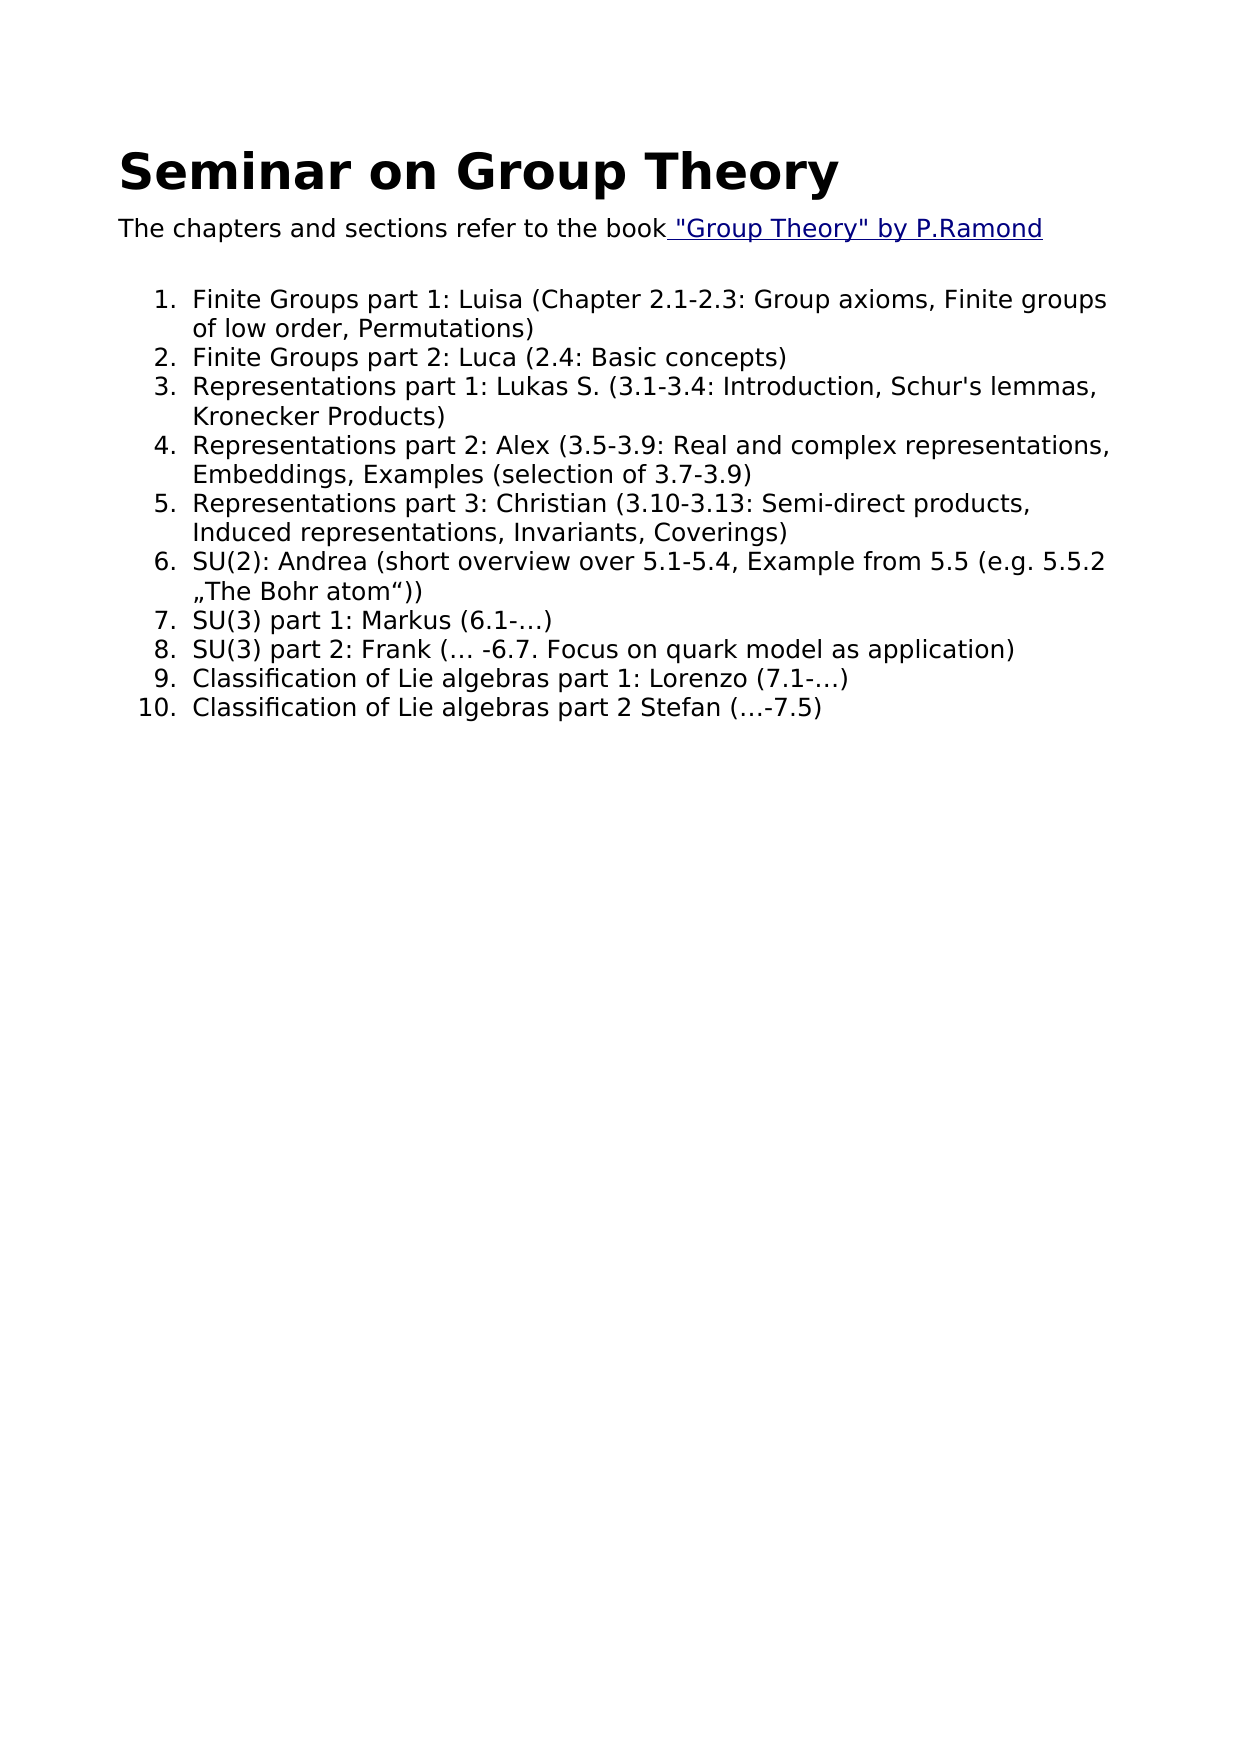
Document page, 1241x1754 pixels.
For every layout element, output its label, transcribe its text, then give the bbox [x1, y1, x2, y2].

text The chapters and sections refer to the book "Group Theory" by P.Ramond [118, 214, 1122, 243]
list Finite Groups part 1: Luisa (Chapter 2.1-2.3: Group axioms, Finite groups of low order, Permutations) [177, 285, 1122, 343]
list SU(3) part 1: Markus (6.1-…) [177, 606, 1122, 635]
list Representations part 2: Alex (3.5-3.9: Real and complex representations, Embeddings, Examples (selection of 3.7-3.9) [177, 431, 1122, 489]
list Classification of Lie algebras part 2 Stefan (…-7.5) [177, 693, 1122, 722]
list SU(3) part 2: Frank (… -6.7. Focus on quark model as application) [177, 635, 1122, 664]
list Classification of Lie algebras part 1: Lorenzo (7.1-…) [177, 664, 1122, 693]
list SU(2): Andrea (short overview over 5.1-5.4, Example from 5.5 (e.g. 5.5.2 „The Bohr atom“)) [177, 547, 1122, 606]
subtitle Seminar on Group Theory [118, 143, 1122, 201]
list Finite Groups part 2: Luca (2.4: Basic concepts) [177, 343, 1122, 372]
list Representations part 1: Lukas S. (3.1-3.4: Introduction, Schur's lemmas, Kronecker Products) [177, 372, 1122, 431]
list Representations part 3: Christian (3.10-3.13: Semi-direct products, Induced representations, Invariants, Coverings) [177, 489, 1122, 547]
